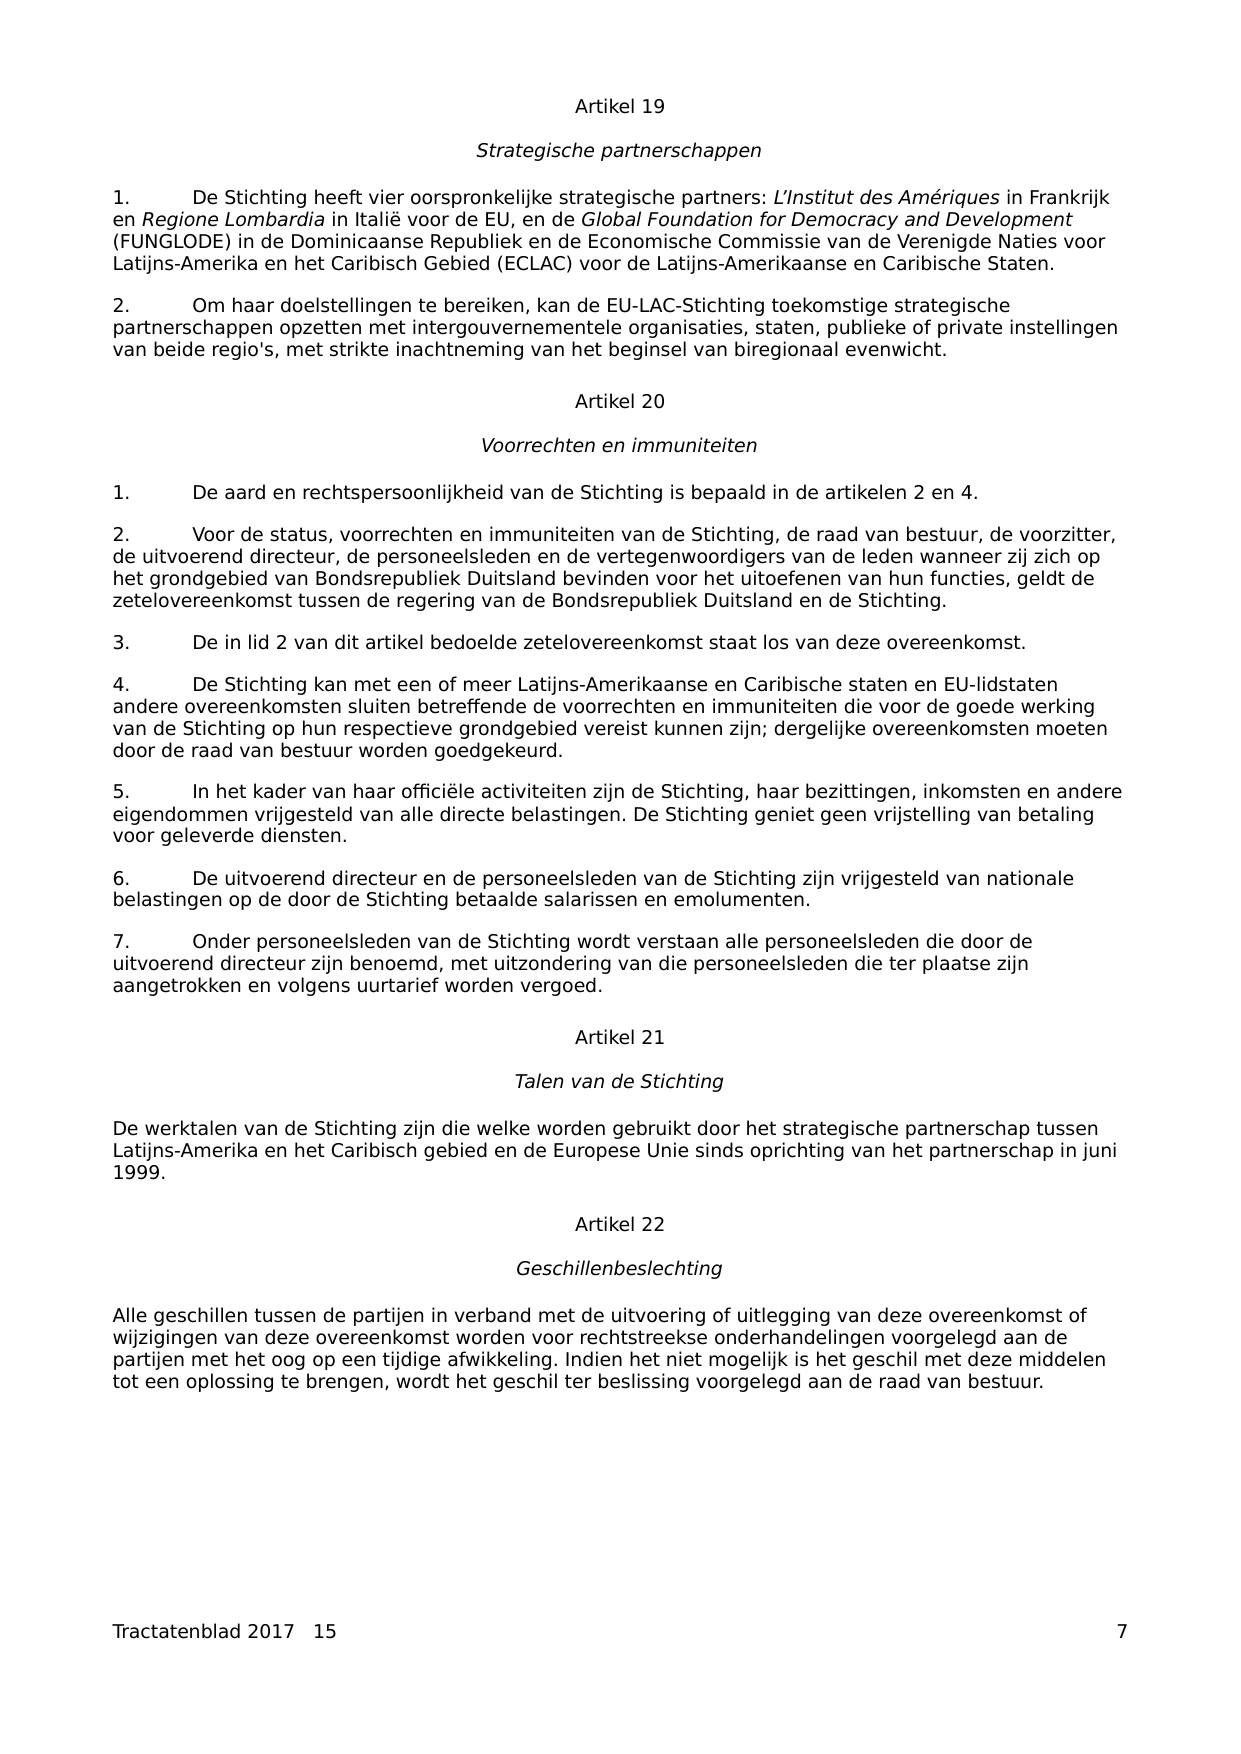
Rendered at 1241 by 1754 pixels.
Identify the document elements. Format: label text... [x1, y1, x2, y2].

text 2. Om haar doelstellingen te bereiken, kan de EU-LAC-Stichting toekomstige strategische partnerschappen opzetten met intergouvernementele organisaties, staten, publieke of private instellingen van beide regio's, met strikte inachtneming van het beginsel van biregionaal evenwicht. [112, 295, 1128, 361]
text 5. In het kader van haar officiële activiteiten zijn de Stichting, haar bezittingen, inkomsten en andere eigendommen vrijgesteld van alle directe belastingen. De Stichting geniet geen vrijstelling van betaling voor geleverde diensten. [112, 781, 1128, 847]
text Alle geschillen tussen de partijen in verband met de uitvoering of uitlegging van deze overeenkomst of wijzigingen van deze overeenkomst worden voor rechtstreekse onderhandelingen voorgelegd aan de partijen met het oog op een tijdige afwikkeling. Indien het niet mogelijk is het geschil met deze middelen tot een oplossing te brengen, wordt het geschil ter beslissing voorgelegd aan de raad van bestuur. [112, 1305, 1128, 1393]
subtitle Artikel 20 Voorrechten en immuniteiten [112, 391, 1128, 457]
text 6. De uitvoerend directeur en de personeelsleden van de Stichting zijn vrijgesteld van nationale belastingen op de door de Stichting betaalde salarissen en emolumenten. [112, 867, 1128, 911]
text 1. De Stichting heeft vier oorspronkelijke strategische partners: L’Institut des Amériques in Frankrijk en Regione Lombardia in Italië voor de EU, en de Global Foundation for Democracy and Development (FUNGLODE) in de Dominicaanse Republiek en de Economische Commissie van de Verenigde Naties voor Latijns-Amerika en het Caribisch Gebied (ECLAC) voor de Latijns-Amerikaanse en Caribische Staten. [112, 187, 1128, 275]
text 4. De Stichting kan met een of meer Latijns-Amerikaanse en Caribische staten en EU-lidstaten andere overeenkomsten sluiten betreffende de voorrechten en immuniteiten die voor de goede werking van de Stichting op hun respectieve grondgebied vereist kunnen zijn; dergelijke overeenkomsten moeten door de raad van bestuur worden goedgekeurd. [112, 673, 1128, 761]
subtitle Artikel 21 Talen van de Stichting [112, 1027, 1128, 1093]
subtitle Artikel 19 Strategische partnerschappen [112, 96, 1128, 162]
text 2. Voor de status, voorrechten en immuniteiten van de Stichting, de raad van bestuur, de voorzitter, de uitvoerend directeur, de personeelsleden en de vertegenwoordigers van de leden wanneer zij zich op het grondgebied van Bondsrepubliek Duitsland bevinden voor het uitoefenen van hun functies, geldt de zetelovereenkomst tussen de regering van de Bondsrepubliek Duitsland en de Stichting. [112, 524, 1128, 612]
text 3. De in lid 2 van dit artikel bedoelde zetelovereenkomst staat los van deze overeenkomst. [112, 632, 1128, 653]
text 1. De aard en rechtspersoonlijkheid van de Stichting is bepaald in de artikelen 2 en 4. [112, 482, 1128, 504]
text 7. Onder personeelsleden van de Stichting wordt verstaan alle personeelsleden die door de uitvoerend directeur zijn benoemd, met uitzondering van die personeelsleden die ter plaatse zijn aangetrokken en volgens uurtarief worden vergoed. [112, 931, 1128, 997]
subtitle Artikel 22 Geschillenbeslechting [112, 1214, 1128, 1280]
text De werktalen van de Stichting zijn die welke worden gebruikt door het strategische partnerschap tussen Latijns-Amerika en het Caribisch gebied en de Europese Unie sinds oprichting van het partnerschap in juni 1999. [112, 1118, 1128, 1184]
